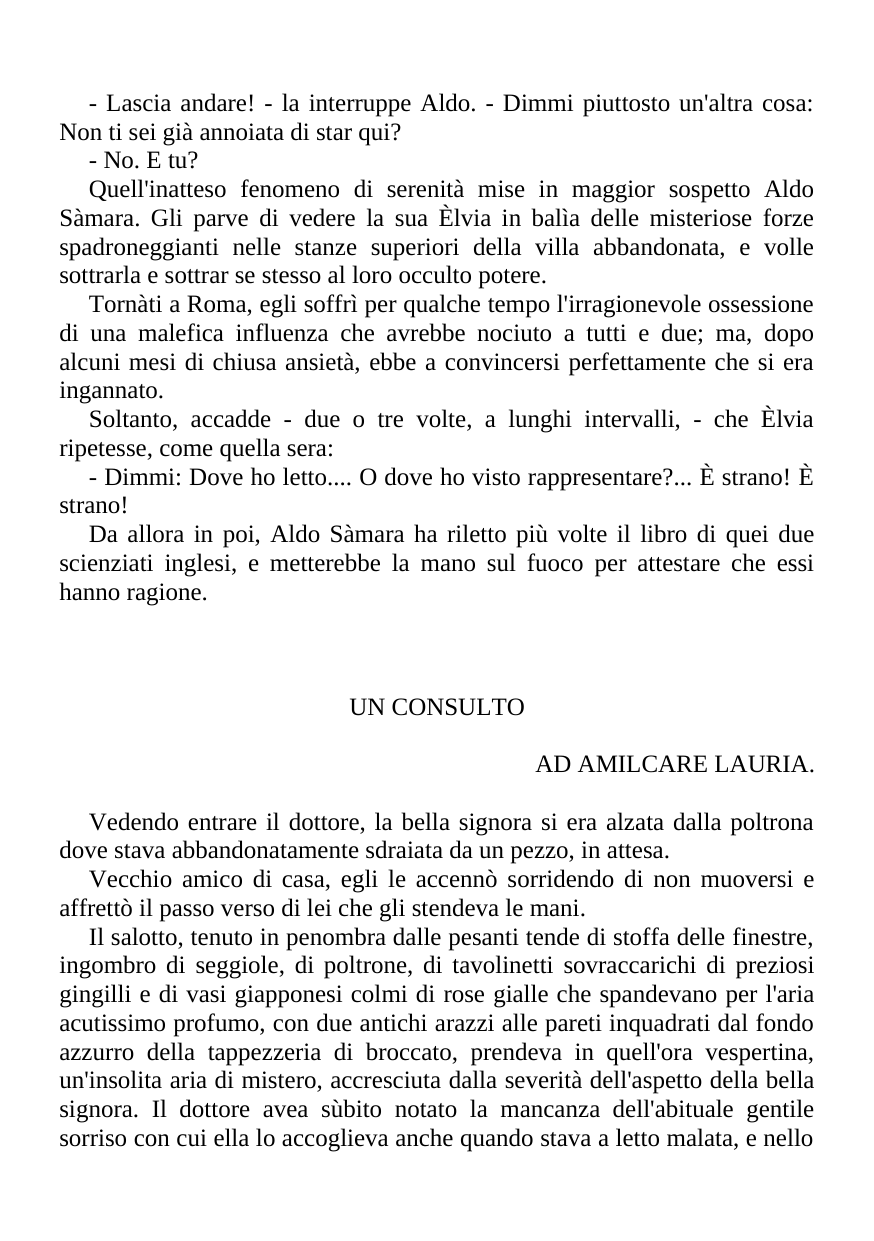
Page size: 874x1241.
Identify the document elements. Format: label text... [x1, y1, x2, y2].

text Tornàti a Roma, egli soffrì per qualche tempo l'irragionevole ossessione di una malefica influenza che avrebbe nociuto a tutti e due; ma, dopo alcuni mesi di chiusa ansietà, ebbe a convincersi perfettamente che si era ingannato. [59, 289, 815, 404]
text UN CONSULTO [59, 692, 815, 720]
text Da allora in poi, Aldo Sàmara ha riletto più volte il libro di quei due scienziati inglesi, e metterebbe la mano sul fuoco per attestare che essi hanno ragione. [59, 519, 815, 605]
text Vecchio amico di casa, egli le accennò sorridendo di non muoversi e affrettò il passo verso di lei che gli stendeva le mani. [59, 864, 815, 922]
text Il salotto, tenuto in penombra dalle pesanti tende di stoffa delle finestre, ingombro di seggiole, di poltrone, di tavolinetti sovraccarichi di preziosi gingilli e di vasi giapponesi colmi di rose gialle che spandevano per l'aria acutissimo profumo, con due antichi arazzi alle pareti inquadrati dal fondo azzurro della tappezzeria di broccato, prendeva in quell'ora vespertina, un'insolita aria di mistero, accresciuta dalla severità dell'aspetto della bella signora. Il dottore avea sùbito notato la mancanza dell'abituale gentile sorriso con cui ella lo accoglieva anche quando stava a letto malata, e nello [59, 922, 815, 1152]
text AD AMILCARE LAURIA. [59, 749, 815, 778]
text - Dimmi: Dove ho letto.... O dove ho visto rappresentare?... È strano! È strano! [59, 462, 815, 519]
text - No. E tu? [59, 145, 815, 174]
text Soltanto, accadde - due o tre volte, a lunghi intervalli, - che Èlvia ripetesse, come quella sera: [59, 404, 815, 462]
text - Lascia andare! - la interruppe Aldo. - Dimmi piuttosto un'altra cosa: Non ti sei già annoiata di star qui? [59, 88, 815, 145]
text Quell'inatteso fenomeno di serenità mise in maggior sospetto Aldo Sàmara. Gli parve di vedere la sua Èlvia in balìa delle misteriose forze spadroneggianti nelle stanze superiori della villa abbandonata, e volle sottrarla e sottrar se stesso al loro occulto potere. [59, 174, 815, 289]
text Vedendo entrare il dottore, la bella signora si era alzata dalla poltrona dove stava abbandonatamente sdraiata da un pezzo, in attesa. [59, 807, 815, 864]
